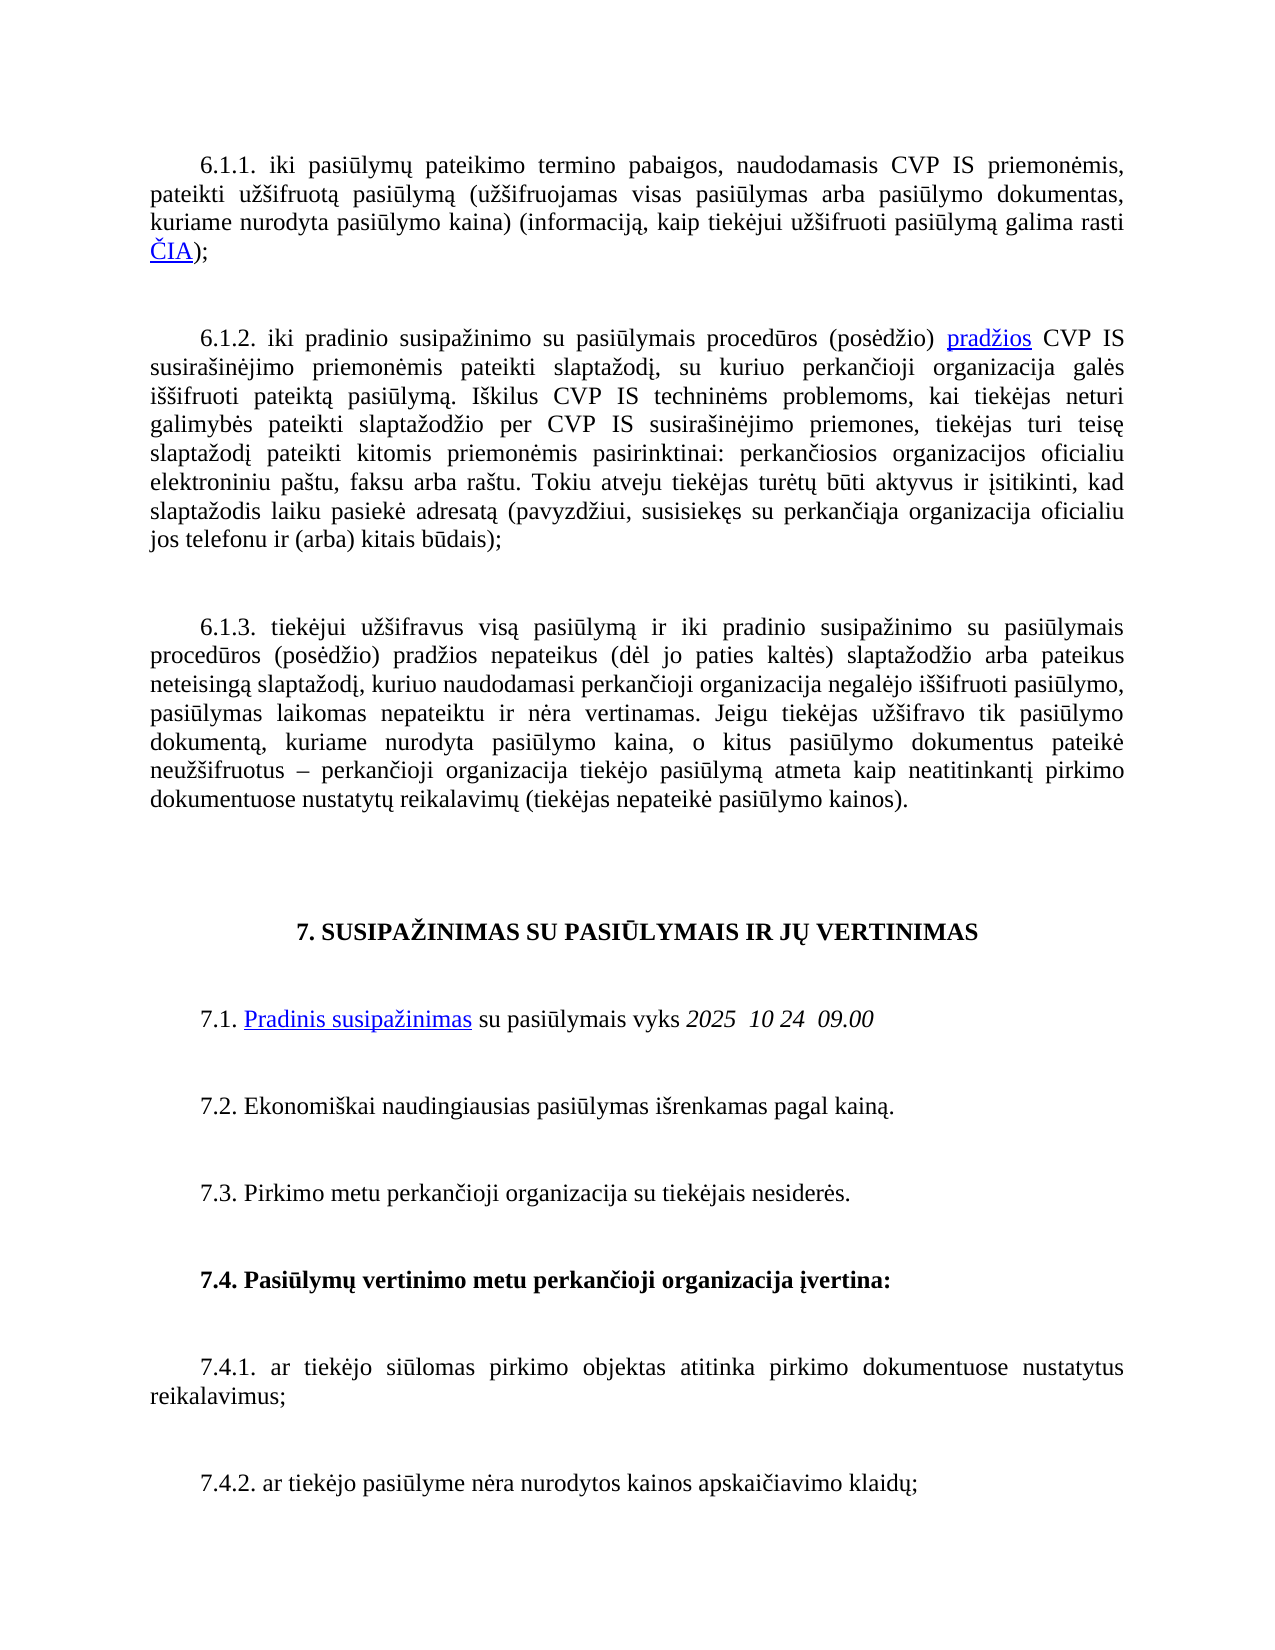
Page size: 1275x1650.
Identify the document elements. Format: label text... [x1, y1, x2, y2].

text 7.3. Pirkimo metu perkančioji organizacija su tiekėjais nesiderės. [150, 1178, 1125, 1207]
text 7.1. Pradinis susipažinimas su pasiūlymais vyks 2025 10 24 09.00 [150, 1004, 1125, 1032]
text 7.4. Pasiūlymų vertinimo metu perkančioji organizacija įvertina: [150, 1265, 1125, 1294]
text 7.4.1. ar tiekėjo siūlomas pirkimo objektas atitinka pirkimo dokumentuose nustatytus reikalavimus; [150, 1352, 1125, 1409]
text 7. SUSIPAŽINIMAS SU PASIŪLYMAIS IR JŲ VERTINIMAS [150, 917, 1125, 945]
text 6.1.2. iki pradinio susipažinimo su pasiūlymais procedūros (posėdžio) pradžios CVP IS susirašinėjimo priemonėmis pateikti slaptažodį, su kuriuo perkančioji organizacija galės iššifruoti pateiktą pasiūlymą. Iškilus CVP IS techninėms problemoms, kai tiekėjas neturi galimybės pateikti slaptažodžio per CVP IS susirašinėjimo priemones, tiekėjas turi teisę slaptažodį pateikti kitomis priemonėmis pasirinktinai: perkančiosios organizacijos oficialiu elektroniniu paštu, faksu arba raštu. Tokiu atveju tiekėjas turėtų būti aktyvus ir įsitikinti, kad slaptažodis laiku pasiekė adresatą (pavyzdžiui, susisiekęs su perkančiąja organizacija oficialiu jos telefonu ir (arba) kitais būdais); [150, 323, 1125, 553]
text 7.2. Ekonomiškai naudingiausias pasiūlymas išrenkamas pagal kainą. [150, 1091, 1125, 1119]
text 6.1.1. iki pasiūlymų pateikimo termino pabaigos, naudodamasis CVP IS priemonėmis, pateikti užšifruotą pasiūlymą (užšifruojamas visas pasiūlymas arba pasiūlymo dokumentas, kuriame nurodyta pasiūlymo kaina) (informaciją, kaip tiekėjui užšifruoti pasiūlymą galima rasti ČIA); [150, 150, 1125, 265]
text 6.1.3. tiekėjui užšifravus visą pasiūlymą ir iki pradinio susipažinimo su pasiūlymais procedūros (posėdžio) pradžios nepateikus (dėl jo paties kaltės) slaptažodžio arba pateikus neteisingą slaptažodį, kuriuo naudodamasi perkančioji organizacija negalėjo iššifruoti pasiūlymo, pasiūlymas laikomas nepateiktu ir nėra vertinamas. Jeigu tiekėjas užšifravo tik pasiūlymo dokumentą, kuriame nurodyta pasiūlymo kaina, o kitus pasiūlymo dokumentus pateikė neužšifruotus – perkančioji organizacija tiekėjo pasiūlymą atmeta kaip neatitinkantį pirkimo dokumentuose nustatytų reikalavimų (tiekėjas nepateikė pasiūlymo kainos). [150, 612, 1125, 813]
text 7.4.2. ar tiekėjo pasiūlyme nėra nurodytos kainos apskaičiavimo klaidų; [150, 1468, 1125, 1497]
